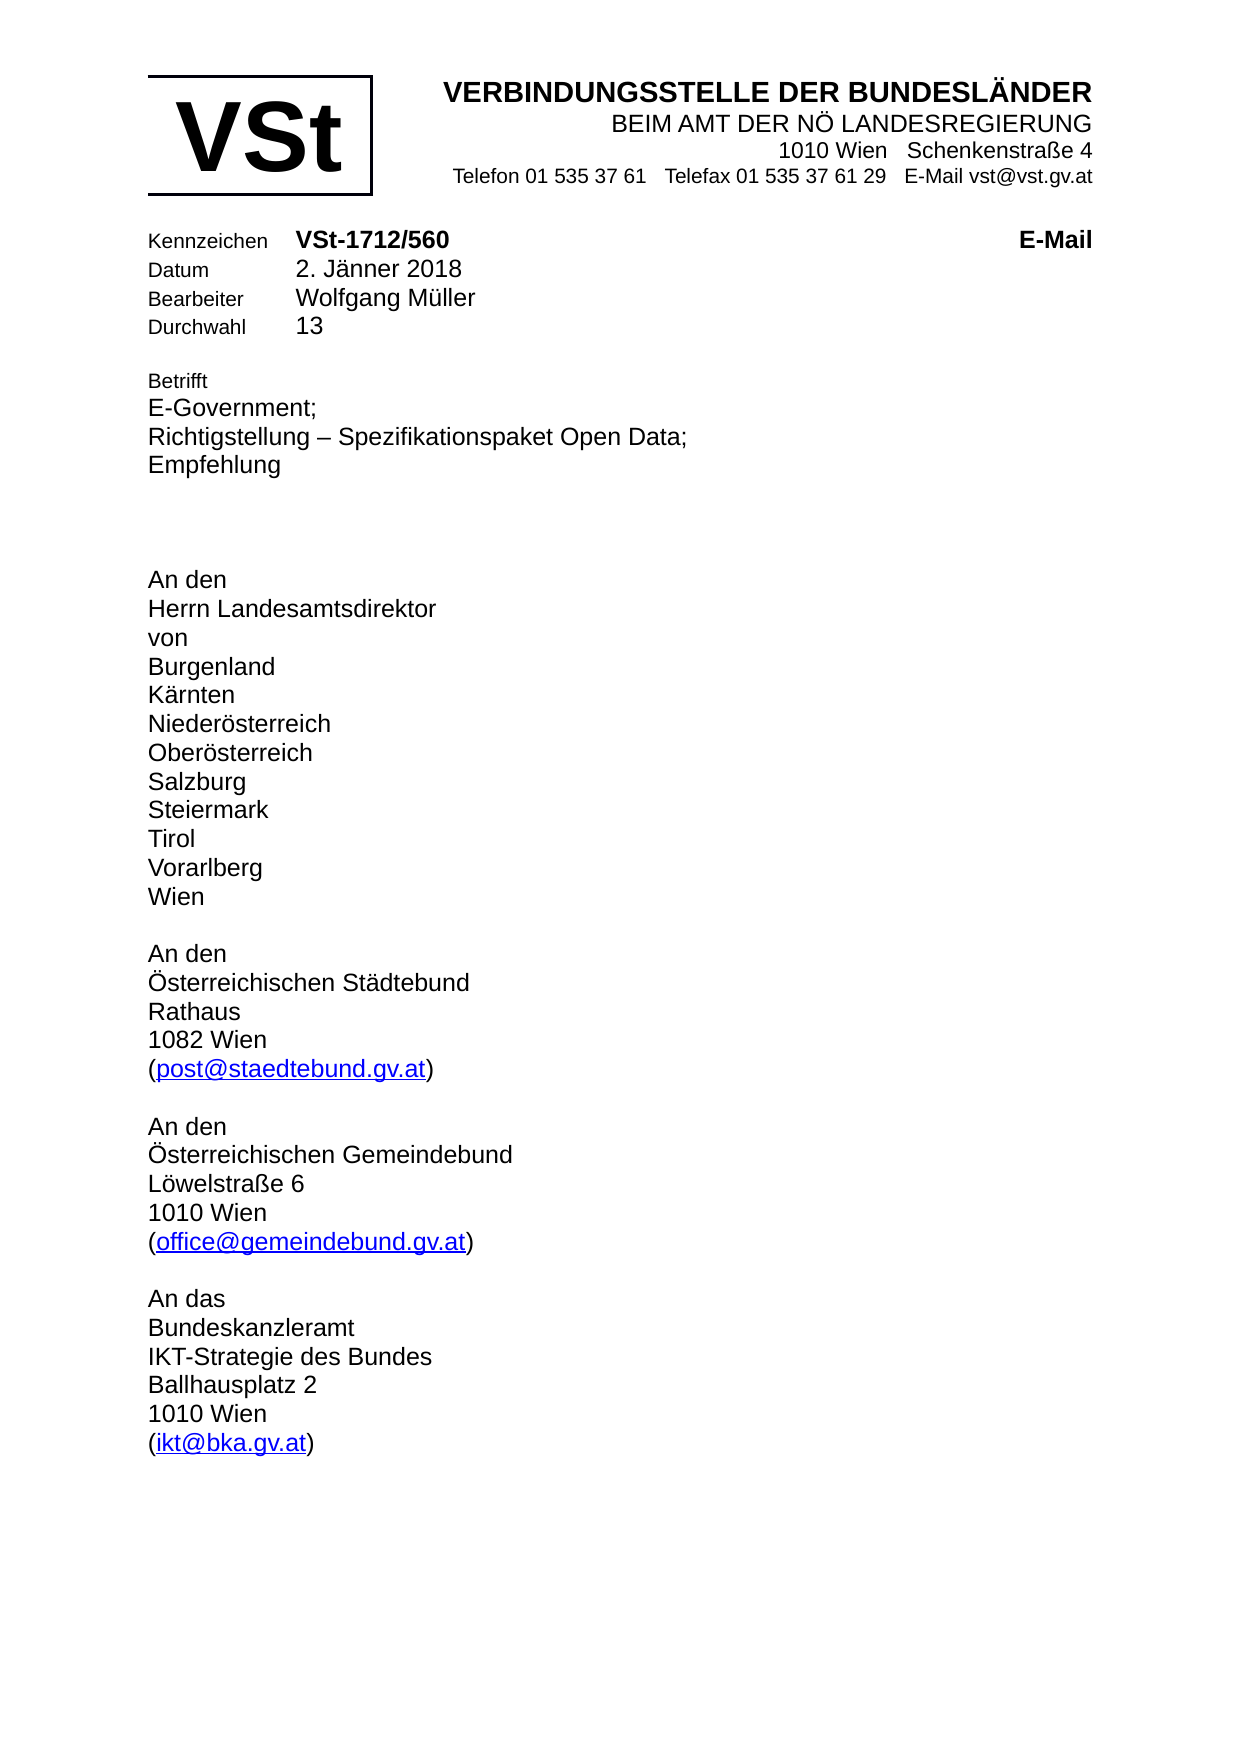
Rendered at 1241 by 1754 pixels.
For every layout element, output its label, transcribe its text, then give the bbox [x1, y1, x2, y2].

text Steiermark [148, 795, 1092, 824]
subtitle [373, 75, 413, 196]
text An das [148, 1284, 1092, 1313]
text Tirol [148, 824, 1092, 853]
text An den [148, 1111, 1092, 1140]
text E-Government; [148, 393, 1092, 421]
text Oberösterreich [148, 738, 1092, 766]
text Österreichischen Gemeindebund [148, 1140, 1092, 1169]
text Vorarlberg [148, 853, 1092, 881]
text beim Amt der NÖ Landesregierung [425, 108, 1092, 137]
text Burgenland [148, 651, 1092, 680]
text Bearbeiter Wolfgang Müller [148, 282, 1092, 311]
text (post@staedtebund.gv.at) [148, 1054, 1092, 1083]
text Kennzeichen VSt-1712/560 E-Mail [148, 225, 1092, 254]
text Bundeskanzleramt [148, 1313, 1092, 1341]
text Datum 2. Jänner 2018 [148, 254, 1092, 282]
text 1010 Wien Schenkenstraße 4 [425, 137, 1092, 164]
text Richtigstellung – Spezifikationspaket Open Data; [148, 421, 1092, 450]
text (ikt@bka.gv.at) [148, 1428, 1092, 1456]
text Empfehlung [148, 450, 1092, 479]
text Durchwahl 13 [148, 311, 1092, 340]
text Herrn Landesamtsdirektor [148, 594, 1092, 623]
text Wien [148, 881, 1092, 910]
text An den [148, 939, 1092, 968]
text Salzburg [148, 766, 1092, 795]
text Rathaus [148, 996, 1092, 1025]
text 1010 Wien [148, 1198, 1092, 1226]
text Niederösterreich [148, 709, 1092, 738]
text IKT-Strategie des Bundes [148, 1341, 1092, 1370]
subtitle Betrifft [148, 369, 1092, 393]
subtitle An den [148, 565, 1092, 594]
text Löwelstraße 6 [148, 1169, 1092, 1198]
text 1010 Wien [148, 1399, 1092, 1428]
text 1082 Wien [148, 1025, 1092, 1054]
text Telefon 01 535 37 61 Telefax 01 535 37 61 29 E-Mail vst@vst.gv.at [425, 164, 1092, 188]
text Verbindungsstelle der Bundesländer [425, 75, 1092, 108]
subtitle VSt [148, 78, 370, 193]
text von [148, 623, 1092, 651]
text (office@gemeindebund.gv.at) [148, 1226, 1092, 1255]
text Kärnten [148, 680, 1092, 709]
text Ballhausplatz 2 [148, 1370, 1092, 1399]
text Österreichischen Städtebund [148, 968, 1092, 996]
